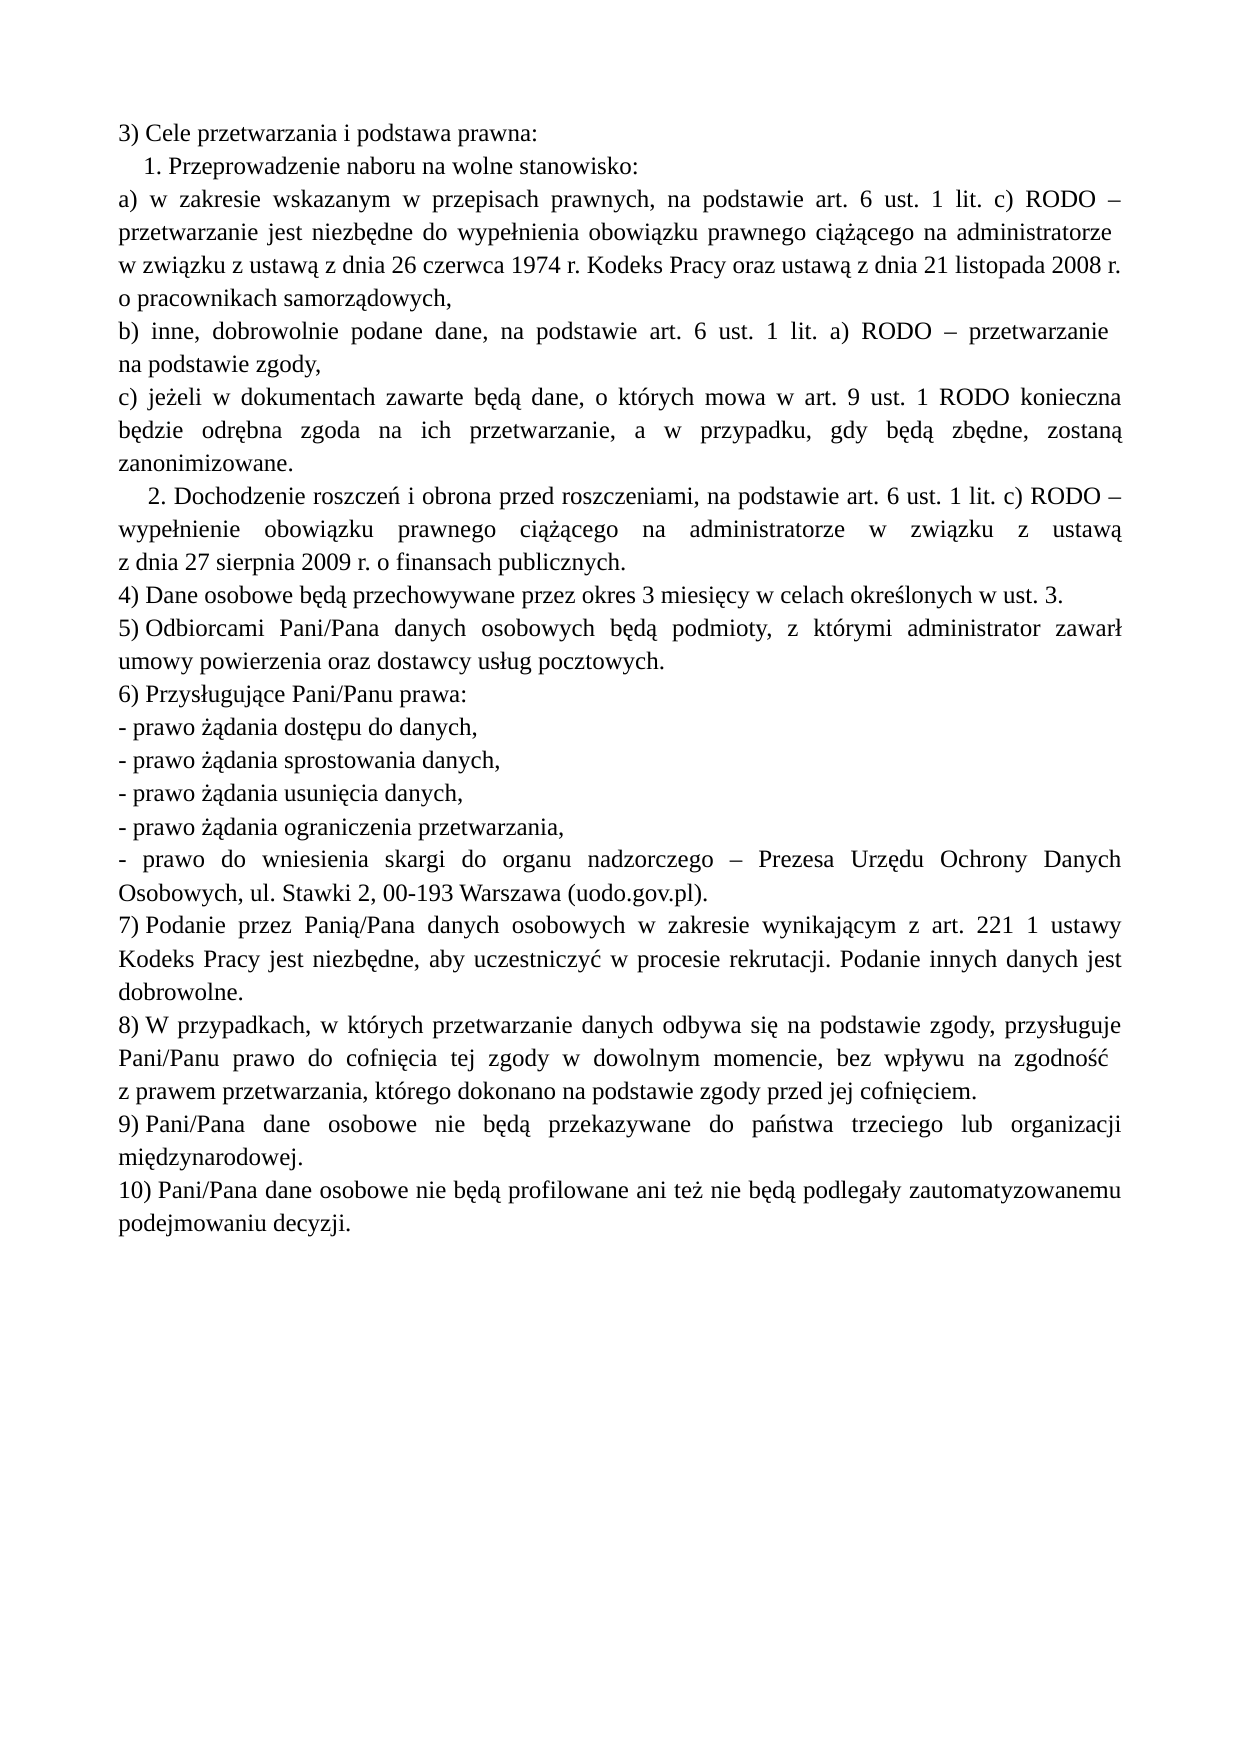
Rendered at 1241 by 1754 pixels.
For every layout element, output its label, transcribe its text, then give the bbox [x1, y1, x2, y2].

text - prawo żądania ograniczenia przetwarzania, [118, 812, 1123, 840]
list W przypadkach, w których przetwarzanie danych odbywa się na podstawie zgody, przysługuje Pani/Panu prawo do cofnięcia tej zgody w dowolnym momencie, bez wpływu na zgodność z prawem przetwarzania, którego dokonano na podstawie zgody przed jej cofnięciem. [118, 1010, 1123, 1104]
text 2. Dochodzenie roszczeń i obrona przed roszczeniami, na podstawie art. 6 ust. 1 lit. c) RODO – wypełnienie obowiązku prawnego ciążącego na administratorze w związku z ustawą z dnia 27 sierpnia 2009 r. o finansach publicznych. [118, 481, 1123, 576]
text - prawo żądania sprostowania danych, [118, 746, 1123, 774]
text c) jeżeli w dokumentach zawarte będą dane, o których mowa w art. 9 ust. 1 RODO konieczna będzie odrębna zgoda na ich przetwarzanie, a w przypadku, gdy będą zbędne, zostaną zanonimizowane. [118, 382, 1123, 477]
text - prawo żądania dostępu do danych, [118, 712, 1123, 741]
text 1. Przeprowadzenie naboru na wolne stanowisko: [118, 151, 1123, 180]
text a) w zakresie wskazanym w przepisach prawnych, na podstawie art. 6 ust. 1 lit. c) RODO – przetwarzanie jest niezbędne do wypełnienia obowiązku prawnego ciążącego na administratorze w związku z ustawą z dnia 26 czerwca 1974 r. Kodeks Pracy oraz ustawą z dnia 21 listopada 2008 r. o pracownikach samorządowych, [118, 184, 1123, 312]
list - prawo do wniesienia skargi do organu nadzorczego – Prezesa Urzędu Ochrony Danych Osobowych, ul. Stawki 2, 00-193 Warszawa (uodo.gov.pl). [118, 844, 1123, 906]
text b) inne, dobrowolnie podane dane, na podstawie art. 6 ust. 1 lit. a) RODO – przetwarzanie na podstawie zgody, [118, 316, 1123, 378]
list Odbiorcami Pani/Pana danych osobowych będą podmioty, z którymi administrator zawarł umowy powierzenia oraz dostawcy usług pocztowych. [118, 613, 1123, 675]
list Cele przetwarzania i podstawa prawna: [118, 118, 1123, 147]
list Przysługujące Pani/Panu prawa: [118, 679, 1123, 708]
list Dane osobowe będą przechowywane przez okres 3 miesięcy w celach określonych w ust. 3. [118, 580, 1123, 609]
list Pani/Pana dane osobowe nie będą przekazywane do państwa trzeciego lub organizacji międzynarodowej. [118, 1109, 1123, 1171]
list Pani/Pana dane osobowe nie będą profilowane ani też nie będą podlegały zautomatyzowanemu podejmowaniu decyzji. [118, 1175, 1123, 1237]
text - prawo żądania usunięcia danych, [118, 778, 1123, 807]
list Podanie przez Panią/Pana danych osobowych w zakresie wynikającym z art. 221 1 ustawy Kodeks Pracy jest niezbędne, aby uczestniczyć w procesie rekrutacji. Podanie innych danych jest dobrowolne. [118, 911, 1123, 1005]
